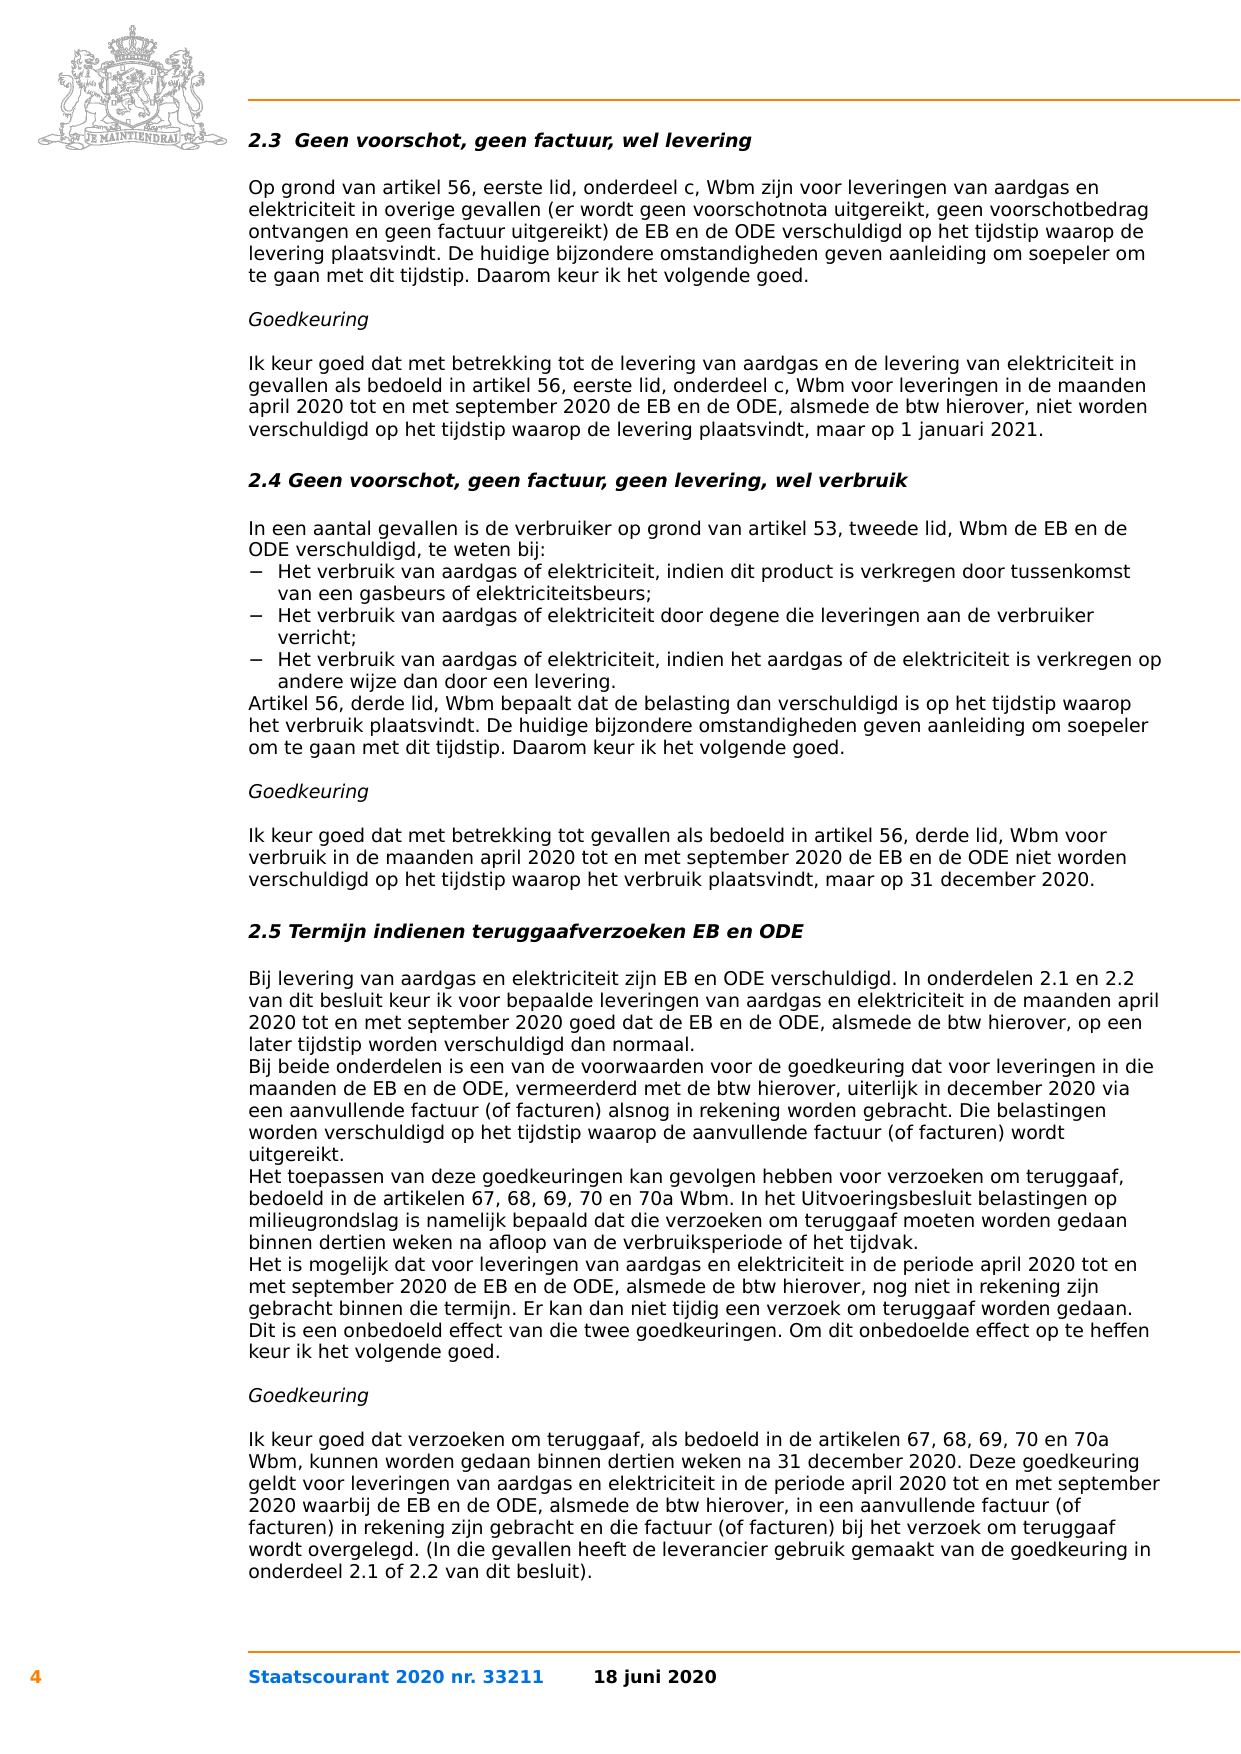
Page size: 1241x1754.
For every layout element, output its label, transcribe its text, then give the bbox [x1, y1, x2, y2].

text − Het verbruik van aardgas of elektriciteit, indien het aardgas of de elektriciteit is verkregen op andere wijze dan door een levering. [248, 649, 1163, 693]
text Bij levering van aardgas en elektriciteit zijn EB en ODE verschuldigd. In onderdelen 2.1 en 2.2 van dit besluit keur ik voor bepaalde leveringen van aardgas en elektriciteit in de maanden april 2020 tot en met september 2020 goed dat de EB en de ODE, alsmede de btw hierover, op een later tijdstip worden verschuldigd dan normaal. [248, 968, 1163, 1056]
subtitle Goedkeuring [248, 1385, 1163, 1407]
text In een aantal gevallen is de verbruiker op grond van artikel 53, tweede lid, Wbm de EB en de ODE verschuldigd, te weten bij: [248, 517, 1163, 561]
text Ik keur goed dat met betrekking tot de levering van aardgas en de levering van elektriciteit in gevallen als bedoeld in artikel 56, eerste lid, onderdeel c, Wbm voor leveringen in de maanden april 2020 tot en met september 2020 de EB en de ODE, alsmede de btw hierover, niet worden verschuldigd op het tijdstip waarop de levering plaatsvindt, maar op 1 januari 2021. [248, 352, 1163, 440]
picture [38, 25, 227, 150]
text − Het verbruik van aardgas of elektriciteit, indien dit product is verkregen door tussenkomst van een gasbeurs of elektriciteitsbeurs; [248, 561, 1163, 605]
text Artikel 56, derde lid, Wbm bepaalt dat de belasting dan verschuldigd is op het tijdstip waarop het verbruik plaatsvindt. De huidige bijzondere omstandigheden geven aanleiding om soepeler om te gaan met dit tijdstip. Daarom keur ik het volgende goed. [248, 693, 1163, 759]
text Ik keur goed dat met betrekking tot gevallen als bedoeld in artikel 56, derde lid, Wbm voor verbruik in de maanden april 2020 tot en met september 2020 de EB en de ODE niet worden verschuldigd op het tijdstip waarop het verbruik plaatsvindt, maar op 31 december 2020. [248, 825, 1163, 891]
subtitle 2.4 Geen voorschot, geen factuur, geen levering, wel verbruik [248, 470, 1163, 492]
text Op grond van artikel 56, eerste lid, onderdeel c, Wbm zijn voor leveringen van aardgas en elektriciteit in overige gevallen (er wordt geen voorschotnota uitgereikt, geen voorschotbedrag ontvangen en geen factuur uitgereikt) de EB en de ODE verschuldigd op het tijdstip waarop de levering plaatsvindt. De huidige bijzondere omstandigheden geven aanleiding om soepeler om te gaan met dit tijdstip. Daarom keur ik het volgende goed. [248, 177, 1163, 287]
subtitle 2.3 Geen voorschot, geen factuur, wel levering [248, 130, 1163, 152]
subtitle Goedkeuring [248, 781, 1163, 803]
text Het toepassen van deze goedkeuringen kan gevolgen hebben voor verzoeken om teruggaaf, bedoeld in de artikelen 67, 68, 69, 70 en 70a Wbm. In het Uitvoeringsbesluit belastingen op milieugrondslag is namelijk bepaald dat die verzoeken om teruggaaf moeten worden gedaan binnen dertien weken na afloop van de verbruiksperiode of het tijdvak. [248, 1166, 1163, 1253]
text Ik keur goed dat verzoeken om teruggaaf, als bedoeld in de artikelen 67, 68, 69, 70 en 70a Wbm, kunnen worden gedaan binnen dertien weken na 31 december 2020. Deze goedkeuring geldt voor leveringen van aardgas en elektriciteit in de periode april 2020 tot en met september 2020 waarbij de EB en de ODE, alsmede de btw hierover, in een aanvullende factuur (of facturen) in rekening zijn gebracht en die factuur (of facturen) bij het verzoek om teruggaaf wordt overgelegd. (In die gevallen heeft de leverancier gebruik gemaakt van de goedkeuring in onderdeel 2.1 of 2.2 van dit besluit). [248, 1429, 1163, 1583]
text Het is mogelijk dat voor leveringen van aardgas en elektriciteit in de periode april 2020 tot en met september 2020 de EB en de ODE, alsmede de btw hierover, nog niet in rekening zijn gebracht binnen die termijn. Er kan dan niet tijdig een verzoek om teruggaaf worden gedaan. Dit is een onbedoeld effect van die twee goedkeuringen. Om dit onbedoelde effect op te heffen keur ik het volgende goed. [248, 1253, 1163, 1363]
text − Het verbruik van aardgas of elektriciteit door degene die leveringen aan de verbruiker verricht; [248, 605, 1163, 649]
subtitle Goedkeuring [248, 309, 1163, 331]
subtitle 2.5 Termijn indienen teruggaafverzoeken EB en ODE [248, 921, 1163, 943]
text Bij beide onderdelen is een van de voorwaarden voor de goedkeuring dat voor leveringen in die maanden de EB en de ODE, vermeerderd met de btw hierover, uiterlijk in december 2020 via een aanvullende factuur (of facturen) alsnog in rekening worden gebracht. Die belastingen worden verschuldigd op het tijdstip waarop de aanvullende factuur (of facturen) wordt uitgereikt. [248, 1056, 1163, 1166]
